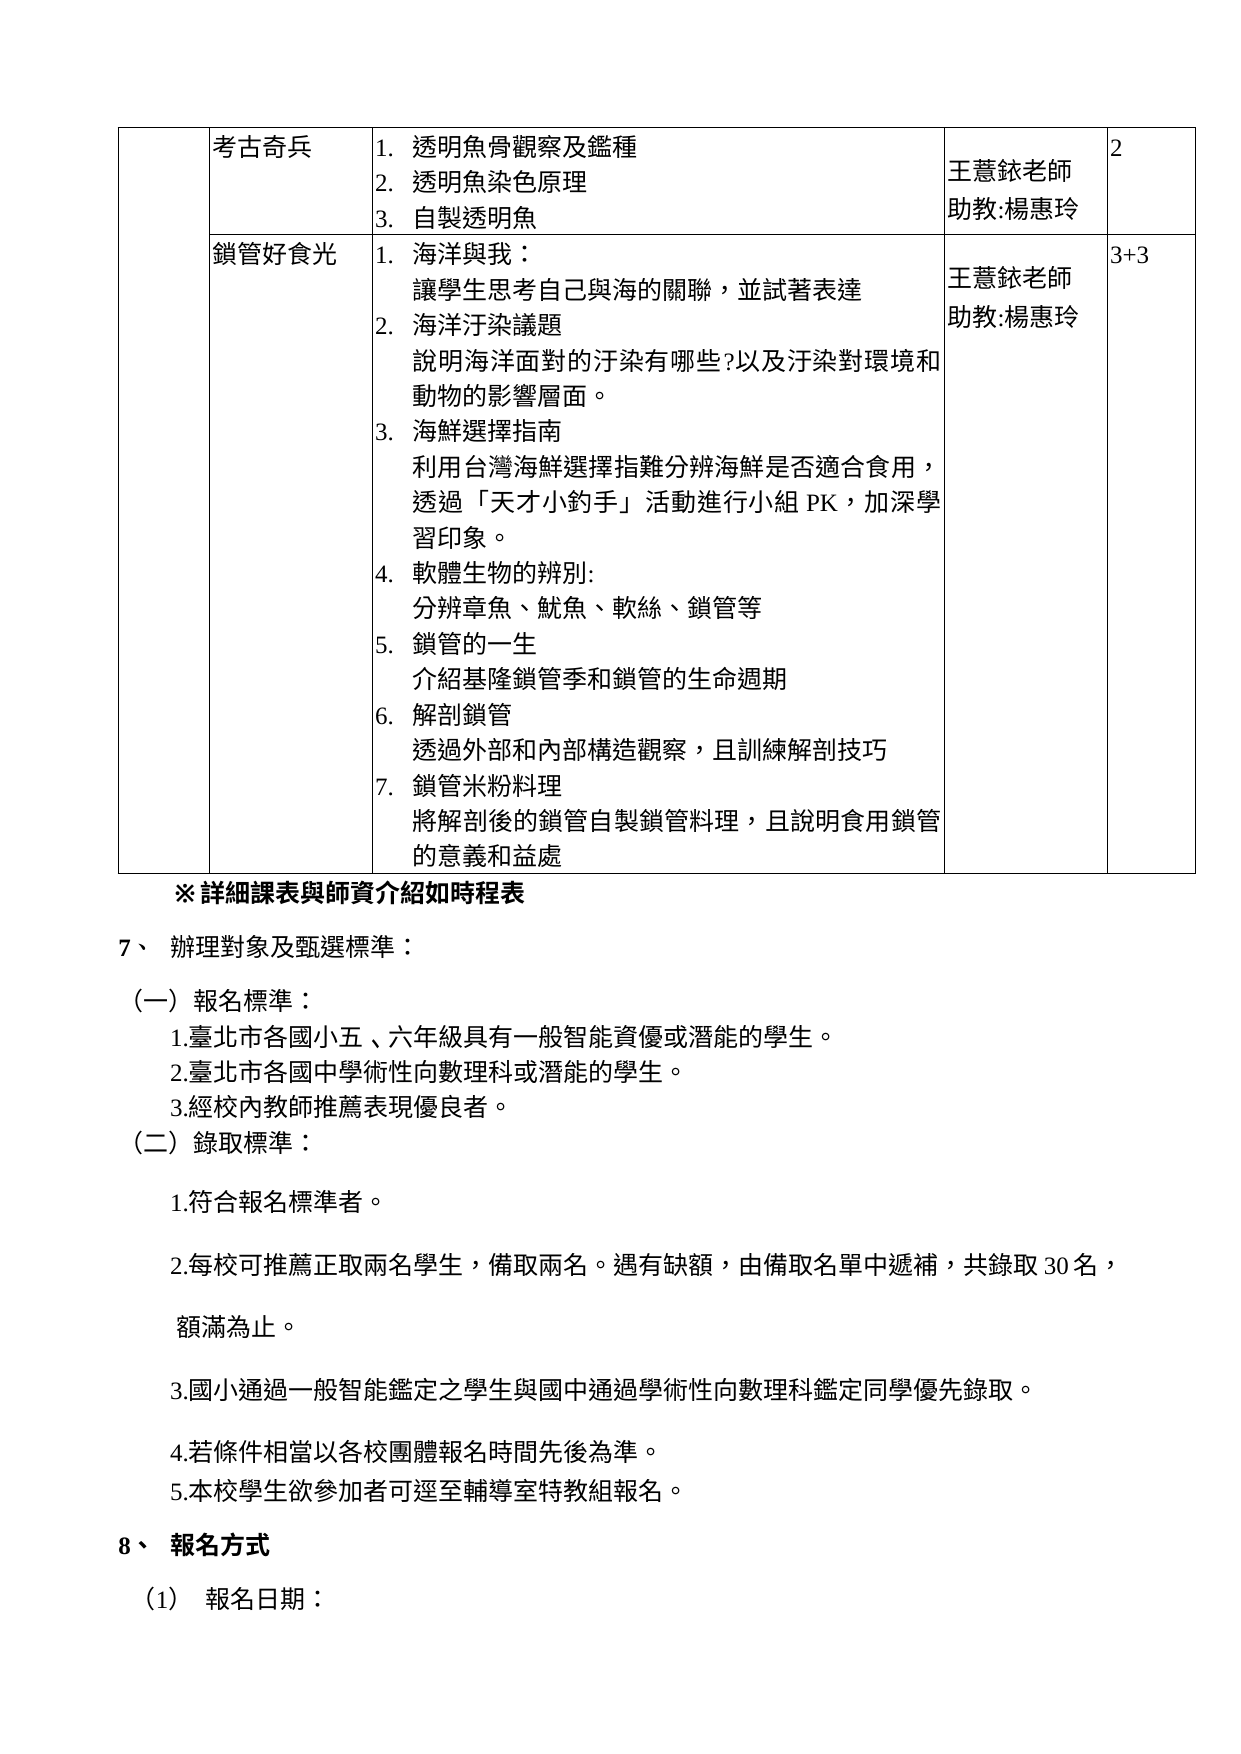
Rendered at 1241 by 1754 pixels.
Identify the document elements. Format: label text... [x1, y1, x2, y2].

table_cell [119, 128, 209, 873]
text ※詳細課表與師資介紹如時程表 [170, 874, 1122, 909]
text 3.國小通過一般智能鑑定之學生與國中通過學術性向數理科鑑定同學優先錄取。 [170, 1347, 1122, 1409]
text 1.符合報名標準者。 [170, 1159, 1122, 1222]
table_cell 鎖管好食光 [210, 235, 372, 873]
text 3.經校內教師推薦表現優良者。 [170, 1088, 1122, 1124]
text 2.每校可推薦正取兩名學生，備取兩名。遇有缺額，由備取名單中遞補，共錄取30名， [170, 1222, 1122, 1284]
list 辦理對象及甄選標準： [118, 928, 1122, 963]
table_cell 海洋與我： 讓學生思考自己與海的關聯，並試著表達 海洋汙染議題 說明海洋面對的汙染有哪些?以及汙染對環境和動物的影響層面。 海鮮選擇指南 利用台灣海鮮選擇指難分辨海鮮是否適合食用，透過「天才小釣手」活動進行小組PK，加深學習印象。 軟體生物的辨別: 分辨章魚、魷魚、軟絲、鎖管等 鎖管的一生 介紹基隆鎖管季和鎖管的生命週期 解剖鎖管 透過外部和內部構造觀察，且訓練解剖技巧 鎖管米粉料理 將解剖後的鎖管自製鎖管料理，且說明食用鎖管的意義和益處 [373, 235, 944, 873]
table_cell 3+3 [1108, 235, 1195, 873]
list 報名方式 [118, 1526, 1122, 1561]
table_cell 2 [1108, 128, 1195, 234]
table_cell 王薏銥老師 助教:楊惠玲 [945, 235, 1107, 873]
table_cell 王薏銥老師 助教:楊惠玲 [945, 128, 1107, 234]
text 5.本校學生欲參加者可逕至輔導室特教組報名。 [170, 1472, 1122, 1507]
table_cell 考古奇兵 [210, 128, 372, 234]
text 2.臺北市各國中學術性向數理科或潛能的學生。 [170, 1053, 1122, 1088]
text （二）錄取標準： [118, 1124, 1122, 1159]
list 報名日期： [131, 1580, 1122, 1616]
text 額滿為止。 [170, 1284, 1122, 1347]
text 4.若條件相當以各校團體報名時間先後為準。 [170, 1409, 1122, 1472]
text （一）報名標準： [118, 982, 1122, 1018]
text 1.臺北市各國小五六年級具有一般智能資優或潛能的學生。 [170, 1018, 1122, 1053]
table_cell 透明魚骨觀察及鑑種 透明魚染色原理 自製透明魚 [373, 128, 944, 234]
